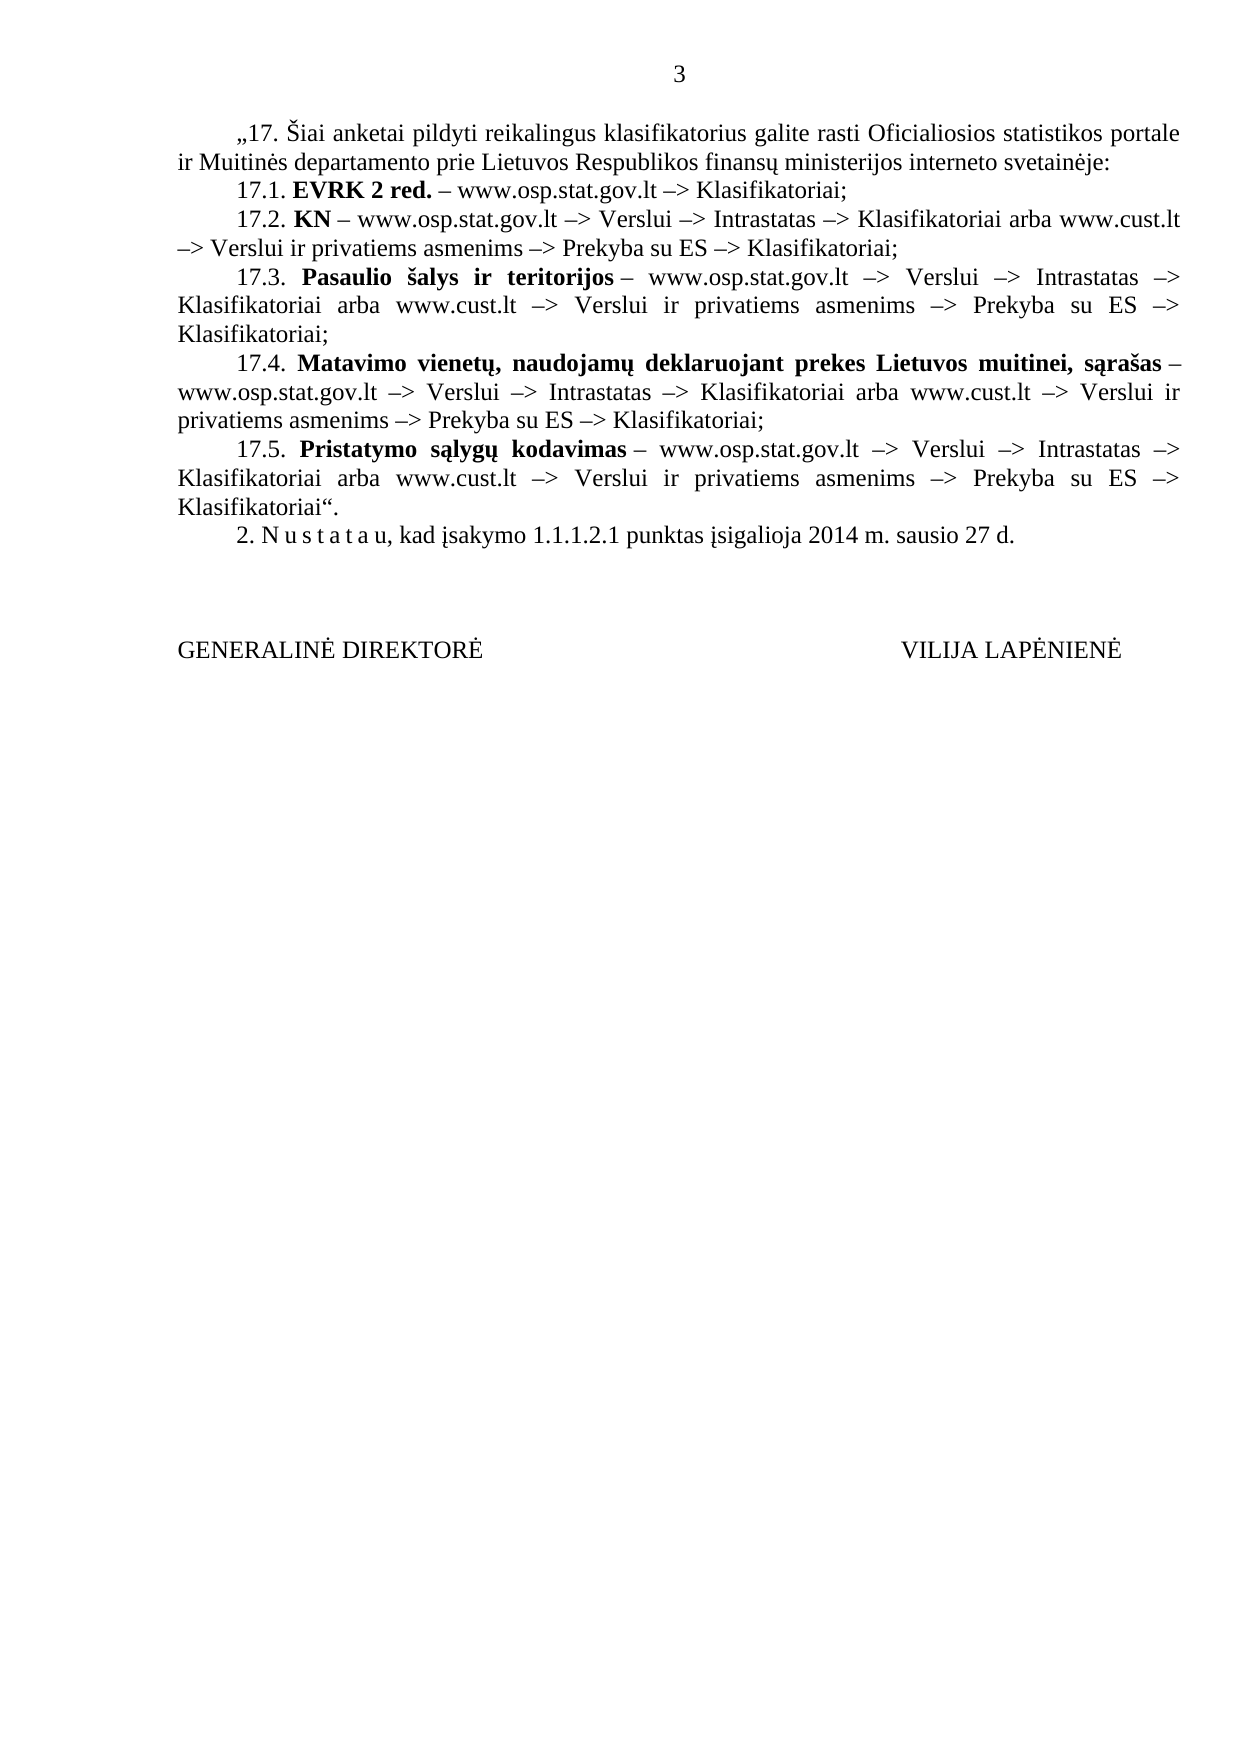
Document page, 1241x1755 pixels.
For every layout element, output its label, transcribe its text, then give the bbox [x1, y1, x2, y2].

text 17.4. Matavimo vienetų, naudojamų deklaruojant prekes Lietuvos muitinei, sąrašas – www.osp.stat.gov.lt –> Verslui –> Intrastatas –> Klasifikatoriai arba www.cust.lt –> Verslui ir privatiems asmenims –> Prekyba su ES –> Klasifikatoriai; [177, 348, 1181, 434]
text 17.5. Pristatymo sąlygų kodavimas – www.osp.stat.gov.lt –> Verslui –> Intrastatas –> Klasifikatoriai arba www.cust.lt –> Verslui ir privatiems asmenims –> Prekyba su ES –> Klasifikatoriai“. [177, 434, 1181, 521]
text 17.1. EVRK 2 red. – www.osp.stat.gov.lt –> Klasifikatoriai; [177, 176, 1181, 204]
text „17. Šiai anketai pildyti reikalingus klasifikatorius galite rasti Oficialiosios statistikos portale ir Muitinės departamento prie Lietuvos Respublikos finansų ministerijos interneto svetainėje: [177, 118, 1181, 176]
text 17.3. Pasaulio šalys ir teritorijos – www.osp.stat.gov.lt –> Verslui –> Intrastatas –> Klasifikatoriai arba www.cust.lt –> Verslui ir privatiems asmenims –> Prekyba su ES –> Klasifikatoriai; [177, 262, 1181, 348]
text Generalinė direktorė Vilija Lapėnienė [177, 636, 1181, 664]
text 2. Nustatau, kad įsakymo 1.1.1.2.1 punktas įsigalioja 2014 m. sausio 27 d. [177, 521, 1181, 549]
text 17.2. KN – www.osp.stat.gov.lt –> Verslui –> Intrastatas –> Klasifikatoriai arba www.cust.lt –> Verslui ir privatiems asmenims –> Prekyba su ES –> Klasifikatoriai; [177, 204, 1181, 262]
